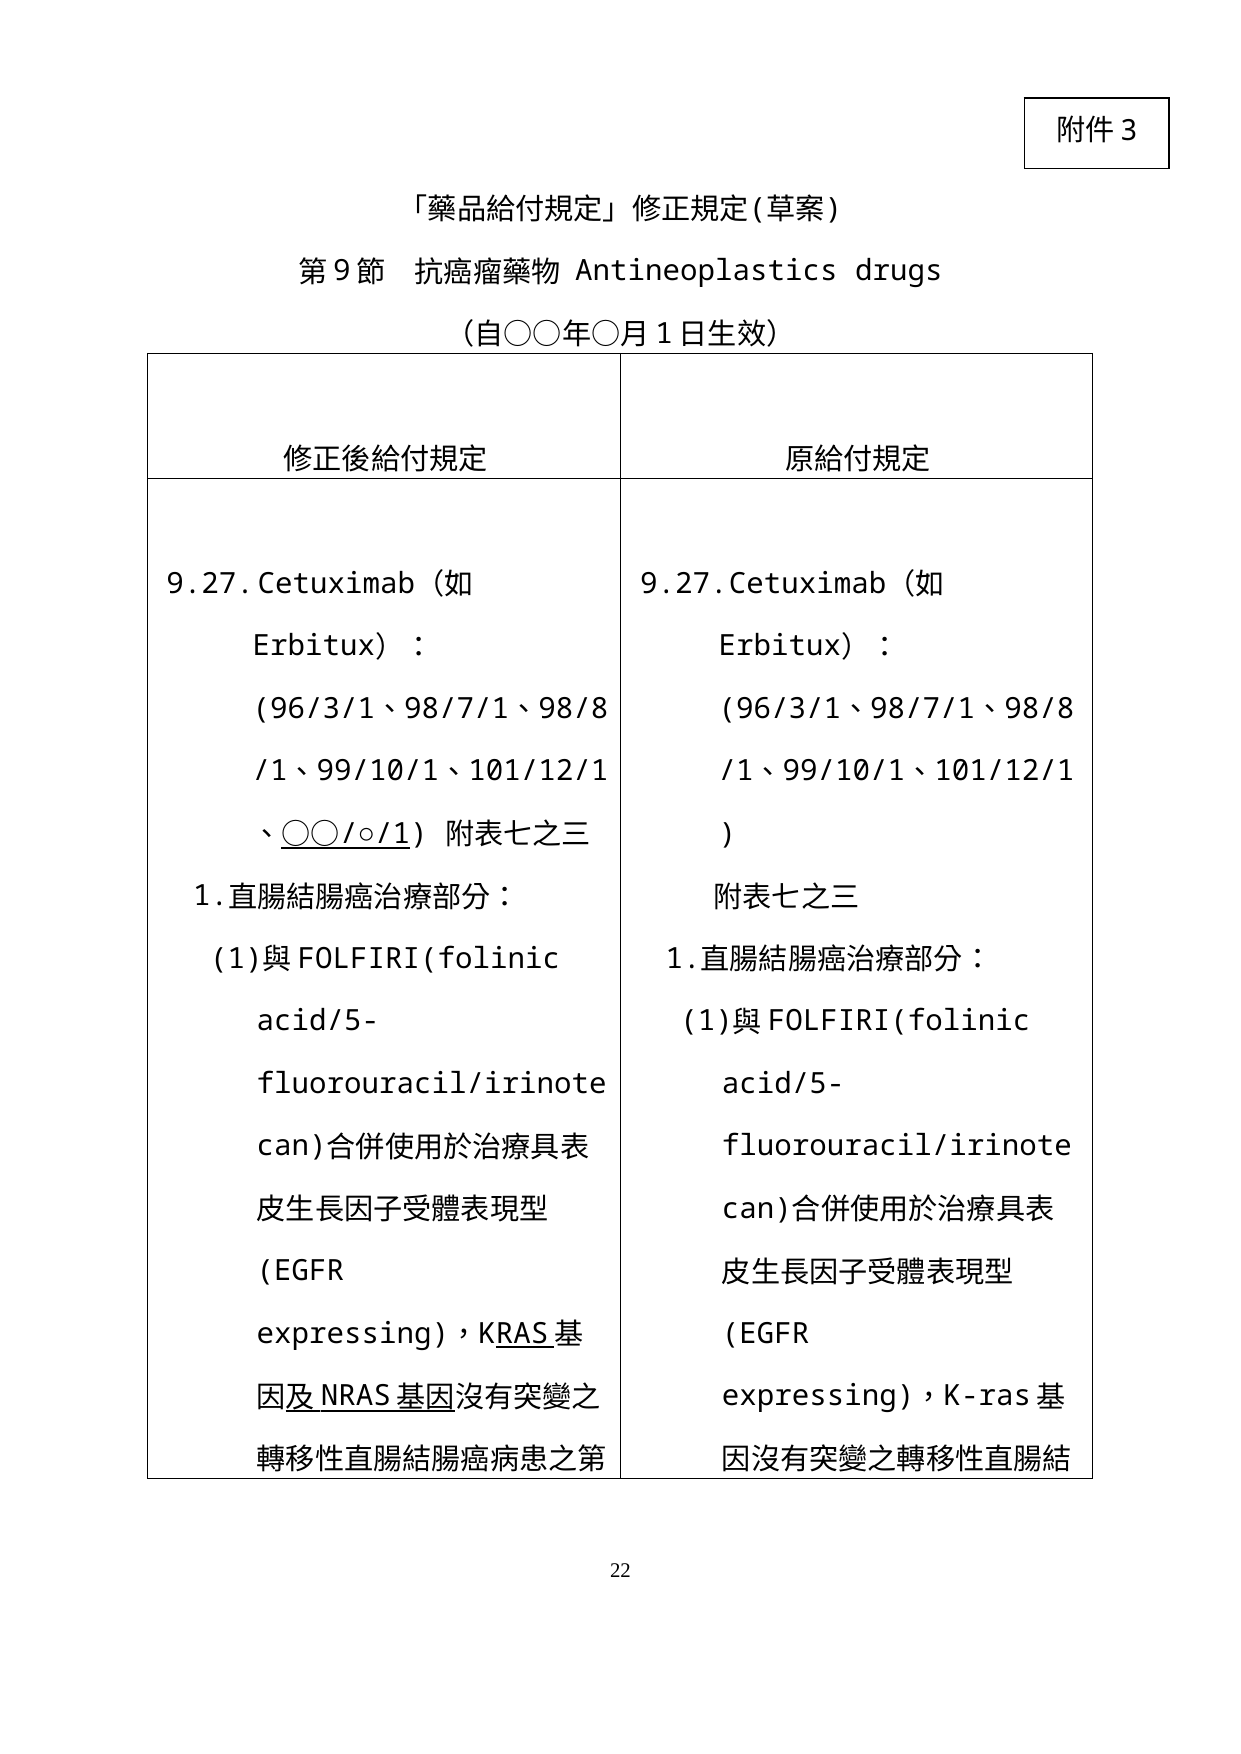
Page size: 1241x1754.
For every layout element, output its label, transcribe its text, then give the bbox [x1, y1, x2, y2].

text 附件3 [1040, 106, 1153, 148]
table_cell 9.27. Cetuximab（如Erbitux）：(96/3/1、98/7/1、98/8/1、99/10/1、101/12/1) 附表七之三 1.直腸結腸癌治療部分： (1)與FOLFIRI(folinic acid/5-fluorouracil/irinotecan)合併使用於治療具表皮生長因子受體表現型(EGFR expressing)，K-ras基因沒有突變之轉移性直腸結 [621, 479, 1092, 1478]
table_cell 9.27. Cetuximab（如Erbitux）：(96/3/1、98/7/1、98/8/1、99/10/1、101/12/1、○○/○/1) 附表七之三 1.直腸結腸癌治療部分： (1)與FOLFIRI(folinic acid/5-fluorouracil/irinotecan)合併使用於治療具表皮生長因子受體表現型(EGFR expressing)，KRAS基因及NRAS基因沒有突變之轉移性直腸結腸癌病患之第 [148, 479, 620, 1478]
text （自○○年○月1日生效） [148, 290, 1092, 353]
table_header 原給付規定 [621, 354, 1092, 478]
table_header 修正後給付規定 [148, 354, 620, 478]
text 第9節 抗癌瘤藥物 Antineoplastics drugs [148, 228, 1092, 290]
text 「藥品給付規定」修正規定(草案) [148, 98, 1092, 228]
text 「藥品給付規定」修正規定(草案) [1025, 99, 1168, 168]
